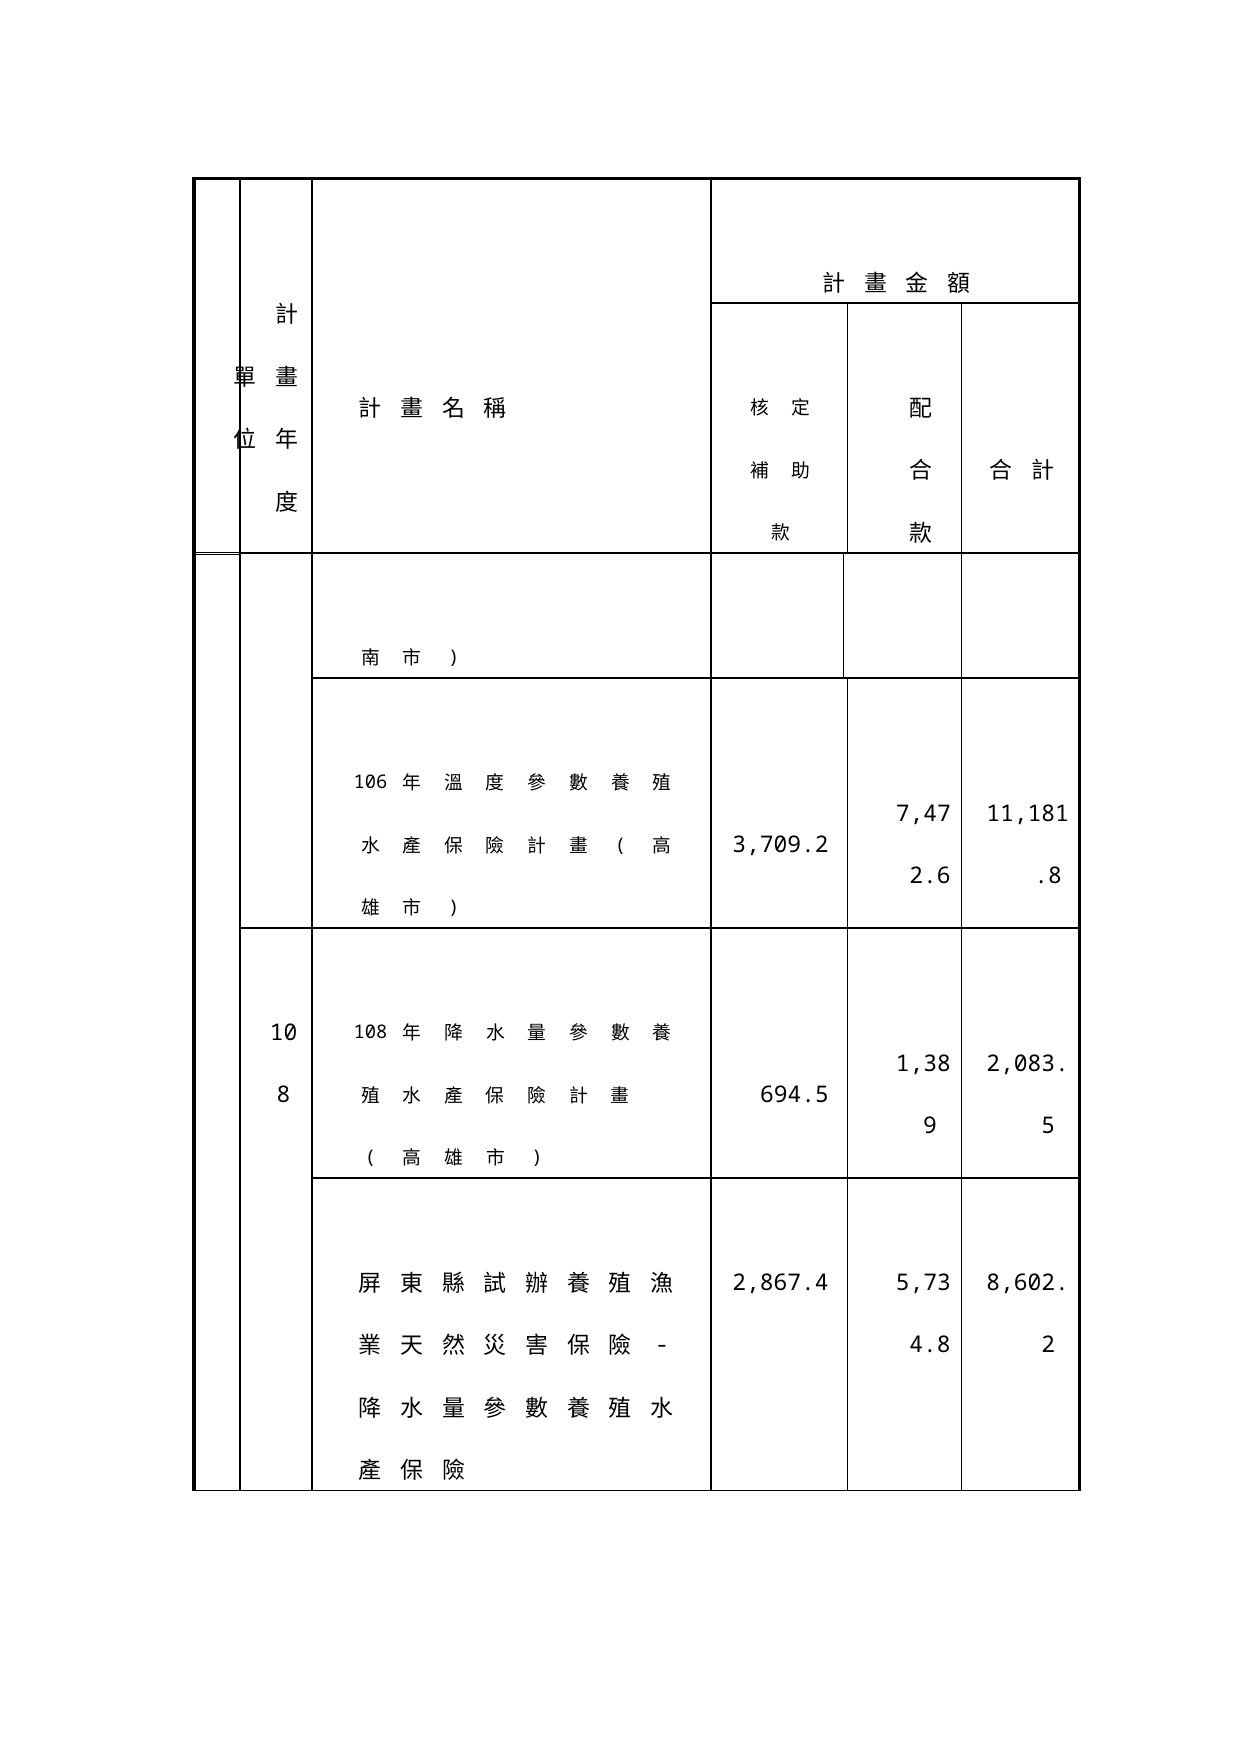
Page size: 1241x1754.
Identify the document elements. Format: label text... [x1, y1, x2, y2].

table_cell 南市) [313, 554, 710, 677]
table_cell [844, 554, 961, 677]
table_cell 5,734.8 [848, 1179, 961, 1490]
table_cell 合計 [962, 304, 1078, 552]
table_header 單位 [196, 180, 239, 552]
table_cell 1,389 [848, 929, 961, 1177]
table_cell 2,867.4 [712, 1179, 847, 1490]
table_cell 7,472.6 [848, 679, 961, 927]
table_cell 106年溫度參數養殖水產保險計畫(高雄市) [313, 679, 710, 927]
table_cell [962, 554, 1078, 677]
table_cell 694.5 [712, 929, 847, 1177]
table_cell 配合款 [848, 304, 961, 552]
table_cell 108年降水量參數養殖水產保險計畫(高雄市) [313, 929, 710, 1177]
table_cell 3,709.2 [712, 679, 847, 927]
table_cell 2,083.5 [962, 929, 1078, 1177]
table_cell 11,181.8 [962, 679, 1078, 927]
table_cell [241, 554, 311, 927]
table_cell 核定補助款 [712, 304, 847, 552]
table_cell 屏東縣試辦養殖漁業天然災害保險-降水量參數養殖水產保險 [313, 1179, 710, 1490]
table_header 計畫金額 [712, 180, 1078, 302]
table_header 計畫名稱 [313, 180, 710, 552]
table_cell [712, 554, 843, 677]
table_header 計畫年度 [241, 180, 311, 552]
table_cell 108 [241, 929, 311, 1490]
table_cell 8,602.2 [962, 1179, 1078, 1490]
table_cell 漁業署 [196, 555, 239, 1490]
